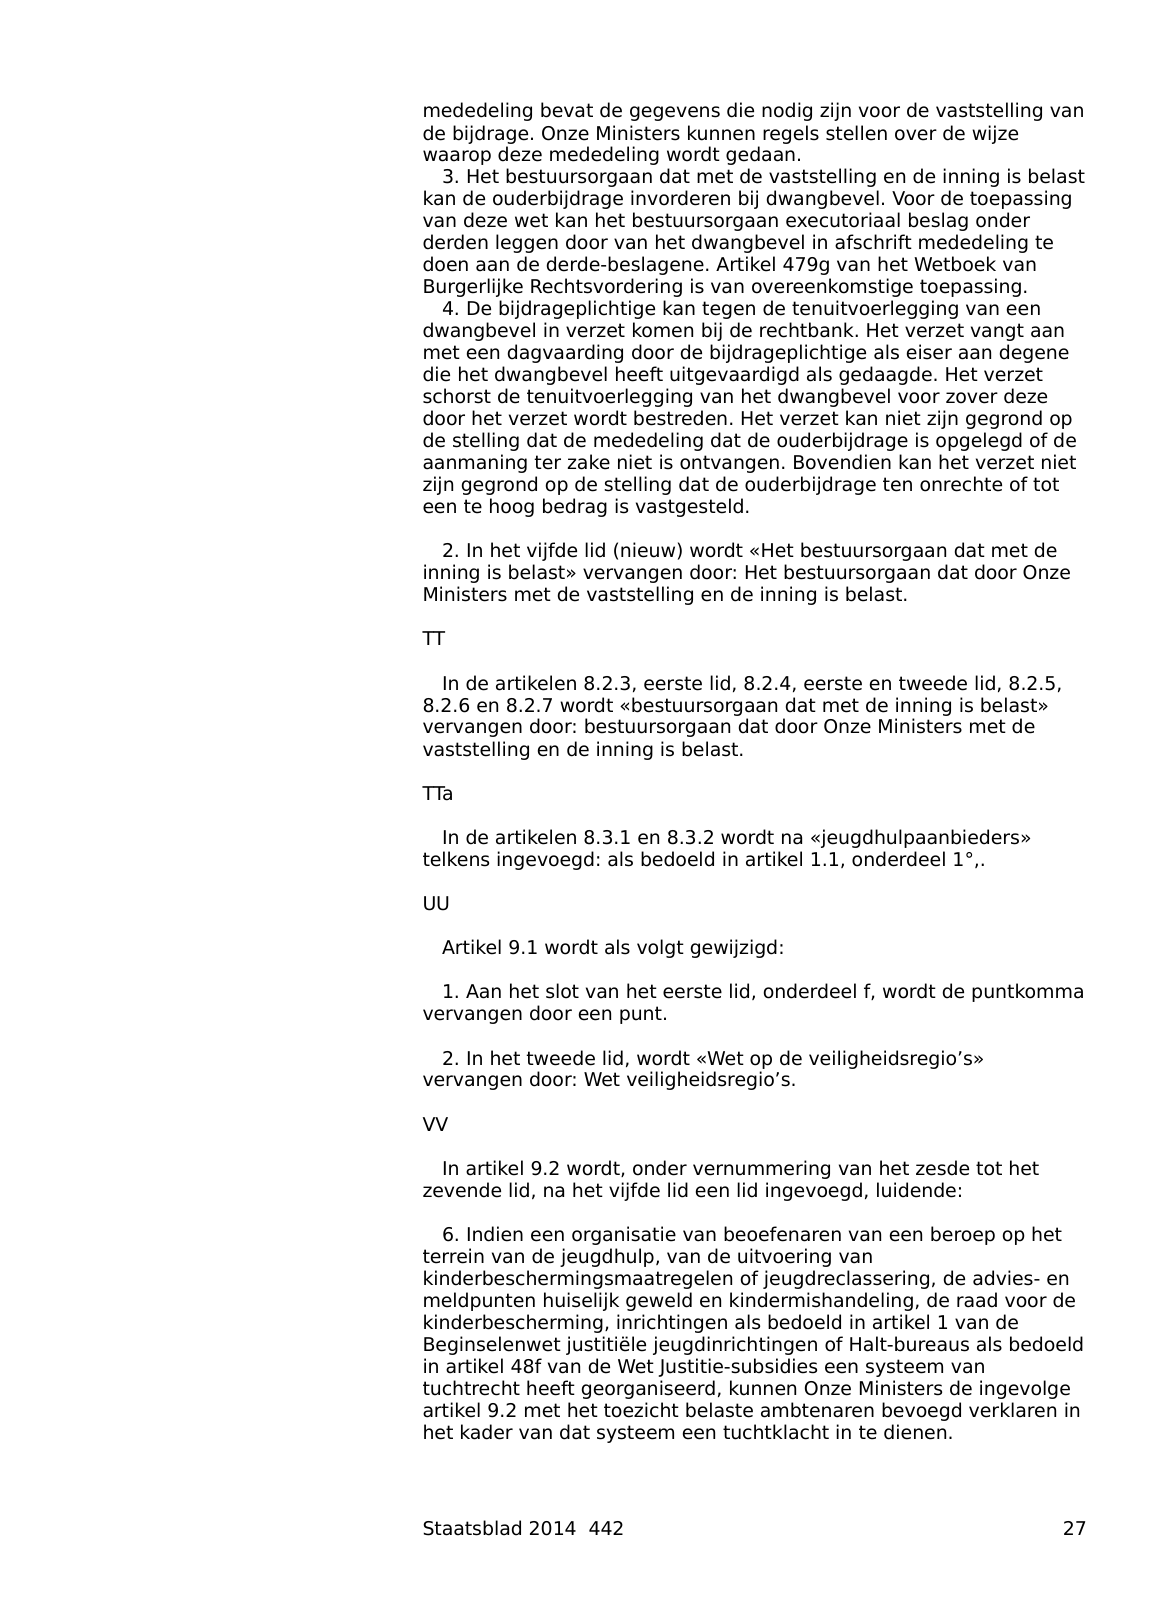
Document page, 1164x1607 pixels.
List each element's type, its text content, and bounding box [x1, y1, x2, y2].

text VV [422, 1113, 1087, 1136]
text TTa [422, 783, 1087, 804]
text mededeling bevat de gegevens die nodig zijn voor de vaststelling van de bijdrage. Onze Ministers kunnen regels stellen over de wijze waarop deze mededeling wordt gedaan. [422, 100, 1087, 166]
text 6. Indien een organisatie van beoefenaren van een beroep op het terrein van de jeugdhulp, van de uitvoering van kinderbeschermingsmaatregelen of jeugdreclassering, de advies- en meldpunten huiselijk geweld en kindermishandeling, de raad voor de kinderbescherming, inrichtingen als bedoeld in artikel 1 van de Beginselenwet justitiële jeugdinrichtingen of Halt-bureaus als bedoeld in artikel 48f van de Wet Justitie-subsidies een systeem van tuchtrecht heeft georganiseerd, kunnen Onze Ministers de ingevolge artikel 9.2 met het toezicht belaste ambtenaren bevoegd verklaren in het kader van dat systeem een tuchtklacht in te dienen. [422, 1224, 1087, 1444]
text 1. Aan het slot van het eerste lid, onderdeel f, wordt de puntkomma vervangen door een punt. [422, 981, 1087, 1025]
text TT [422, 628, 1087, 650]
text 3. Het bestuursorgaan dat met de vaststelling en de inning is belast kan de ouderbijdrage invorderen bij dwangbevel. Voor de toepassing van deze wet kan het bestuursorgaan executoriaal beslag onder derden leggen door van het dwangbevel in afschrift mededeling te doen aan de derde-beslagene. Artikel 479g van het Wetboek van Burgerlijke Rechtsvordering is van overeenkomstige toepassing. [422, 166, 1087, 298]
text In artikel 9.2 wordt, onder vernummering van het zesde tot het zevende lid, na het vijfde lid een lid ingevoegd, luidende: [422, 1158, 1087, 1202]
text UU [422, 893, 1087, 915]
text In de artikelen 8.2.3, eerste lid, 8.2.4, eerste en tweede lid, 8.2.5, 8.2.6 en 8.2.7 wordt «bestuursorgaan dat met de inning is belast» vervangen door: bestuursorgaan dat door Onze Ministers met de vaststelling en de inning is belast. [422, 672, 1087, 760]
text 4. De bijdrageplichtige kan tegen de tenuitvoerlegging van een dwangbevel in verzet komen bij de rechtbank. Het verzet vangt aan met een dagvaarding door de bijdrageplichtige als eiser aan degene die het dwangbevel heeft uitgevaardigd als gedaagde. Het verzet schorst de tenuitvoerlegging van het dwangbevel voor zover deze door het verzet wordt bestreden. Het verzet kan niet zijn gegrond op de stelling dat de mededeling dat de ouderbijdrage is opgelegd of de aanmaning ter zake niet is ontvangen. Bovendien kan het verzet niet zijn gegrond op de stelling dat de ouderbijdrage ten onrechte of tot een te hoog bedrag is vastgesteld. [422, 298, 1087, 518]
text Artikel 9.1 wordt als volgt gewijzigd: [422, 937, 1087, 959]
text 2. In het tweede lid, wordt «Wet op de veiligheidsregio’s» vervangen door: Wet veiligheidsregio’s. [422, 1047, 1087, 1091]
text 2. In het vijfde lid (nieuw) wordt «Het bestuursorgaan dat met de inning is belast» vervangen door: Het bestuursorgaan dat door Onze Ministers met de vaststelling en de inning is belast. [422, 540, 1087, 606]
text In de artikelen 8.3.1 en 8.3.2 wordt na «jeugdhulpaanbieders» telkens ingevoegd: als bedoeld in artikel 1.1, onderdeel 1°,. [422, 827, 1087, 871]
